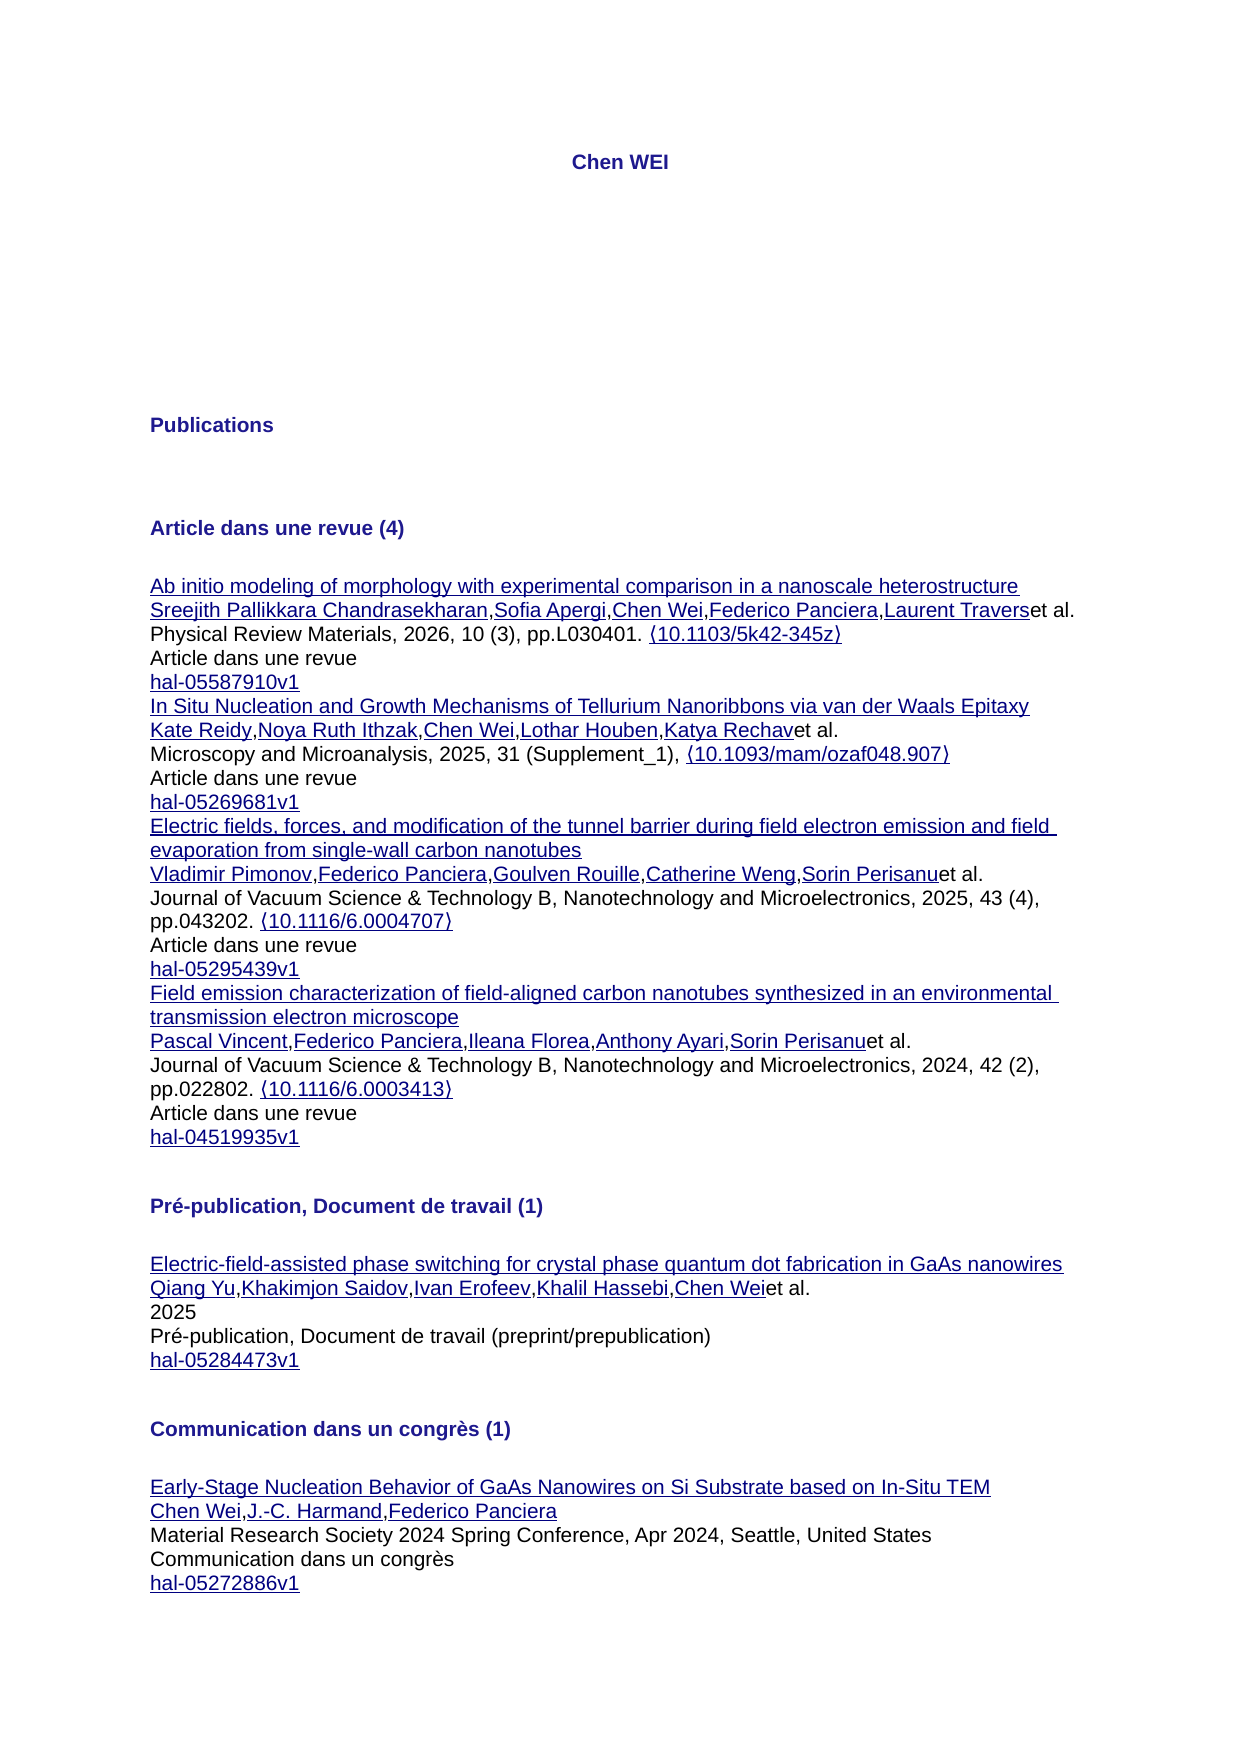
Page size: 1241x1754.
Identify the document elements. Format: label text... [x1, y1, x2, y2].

table_cell Field emission characterization of field-aligned carbon nanotubes synthesized in an environmental transmission electron microscope Pascal Vincent,Federico Panciera,Ileana Florea,Anthony Ayari,Sorin Perisanuet al. Journal of Vacuum Science & Technology B, Nanotechnology and Microelectronics, 2024, 42 (2), pp.022802. ⟨10.1116/6.0003413⟩ Article dans une revue hal-04519935v1 [150, 981, 1090, 1149]
subtitle Pré-publication, Document de travail (1) [150, 1194, 1090, 1218]
table_cell In Situ Nucleation and Growth Mechanisms of Tellurium Nanoribbons via van der Waals Epitaxy Kate Reidy,Noya Ruth Ithzak,Chen Wei,Lothar Houben,Katya Rechavet al. Microscopy and Microanalysis, 2025, 31 (Supplement_1), ⟨10.1093/mam/ozaf048.907⟩ Article dans une revue hal-05269681v1 [150, 694, 1090, 813]
subtitle Communication dans un congrès (1) [150, 1417, 1090, 1441]
subtitle Publications [150, 412, 1090, 436]
subtitle Chen WEI [150, 150, 1090, 174]
subtitle Article dans une revue (4) [150, 516, 1090, 539]
table_header Electric-field-assisted phase switching for crystal phase quantum dot fabrication in GaAs nanowires Qiang Yu,Khakimjon Saidov,Ivan Erofeev,Khalil Hassebi,Chen Weiet al. 2025 Pré-publication, Document de travail (preprint/prepublication) hal-05284473v1 [150, 1252, 1090, 1372]
table_header Early-Stage Nucleation Behavior of GaAs Nanowires on Si Substrate based on In-Situ TEM Chen Wei,J.-C. Harmand,Federico Panciera Material Research Society 2024 Spring Conference, Apr 2024, Seattle, United States Communication dans un congrès hal-05272886v1 [150, 1475, 1090, 1595]
table_header Ab initio modeling of morphology with experimental comparison in a nanoscale heterostructure Sreejith Pallikkara Chandrasekharan,Sofia Apergi,Chen Wei,Federico Panciera,Laurent Traverset al. Physical Review Materials, 2026, 10 (3), pp.L030401. ⟨10.1103/5k42-345z⟩ Article dans une revue hal-05587910v1 [150, 574, 1090, 694]
table_cell Electric fields, forces, and modification of the tunnel barrier during field electron emission and field evaporation from single-wall carbon nanotubes Vladimir Pimonov,Federico Panciera,Goulven Rouille,Catherine Weng,Sorin Perisanuet al. Journal of Vacuum Science & Technology B, Nanotechnology and Microelectronics, 2025, 43 (4), pp.043202. ⟨10.1116/6.0004707⟩ Article dans une revue hal-05295439v1 [150, 814, 1090, 981]
